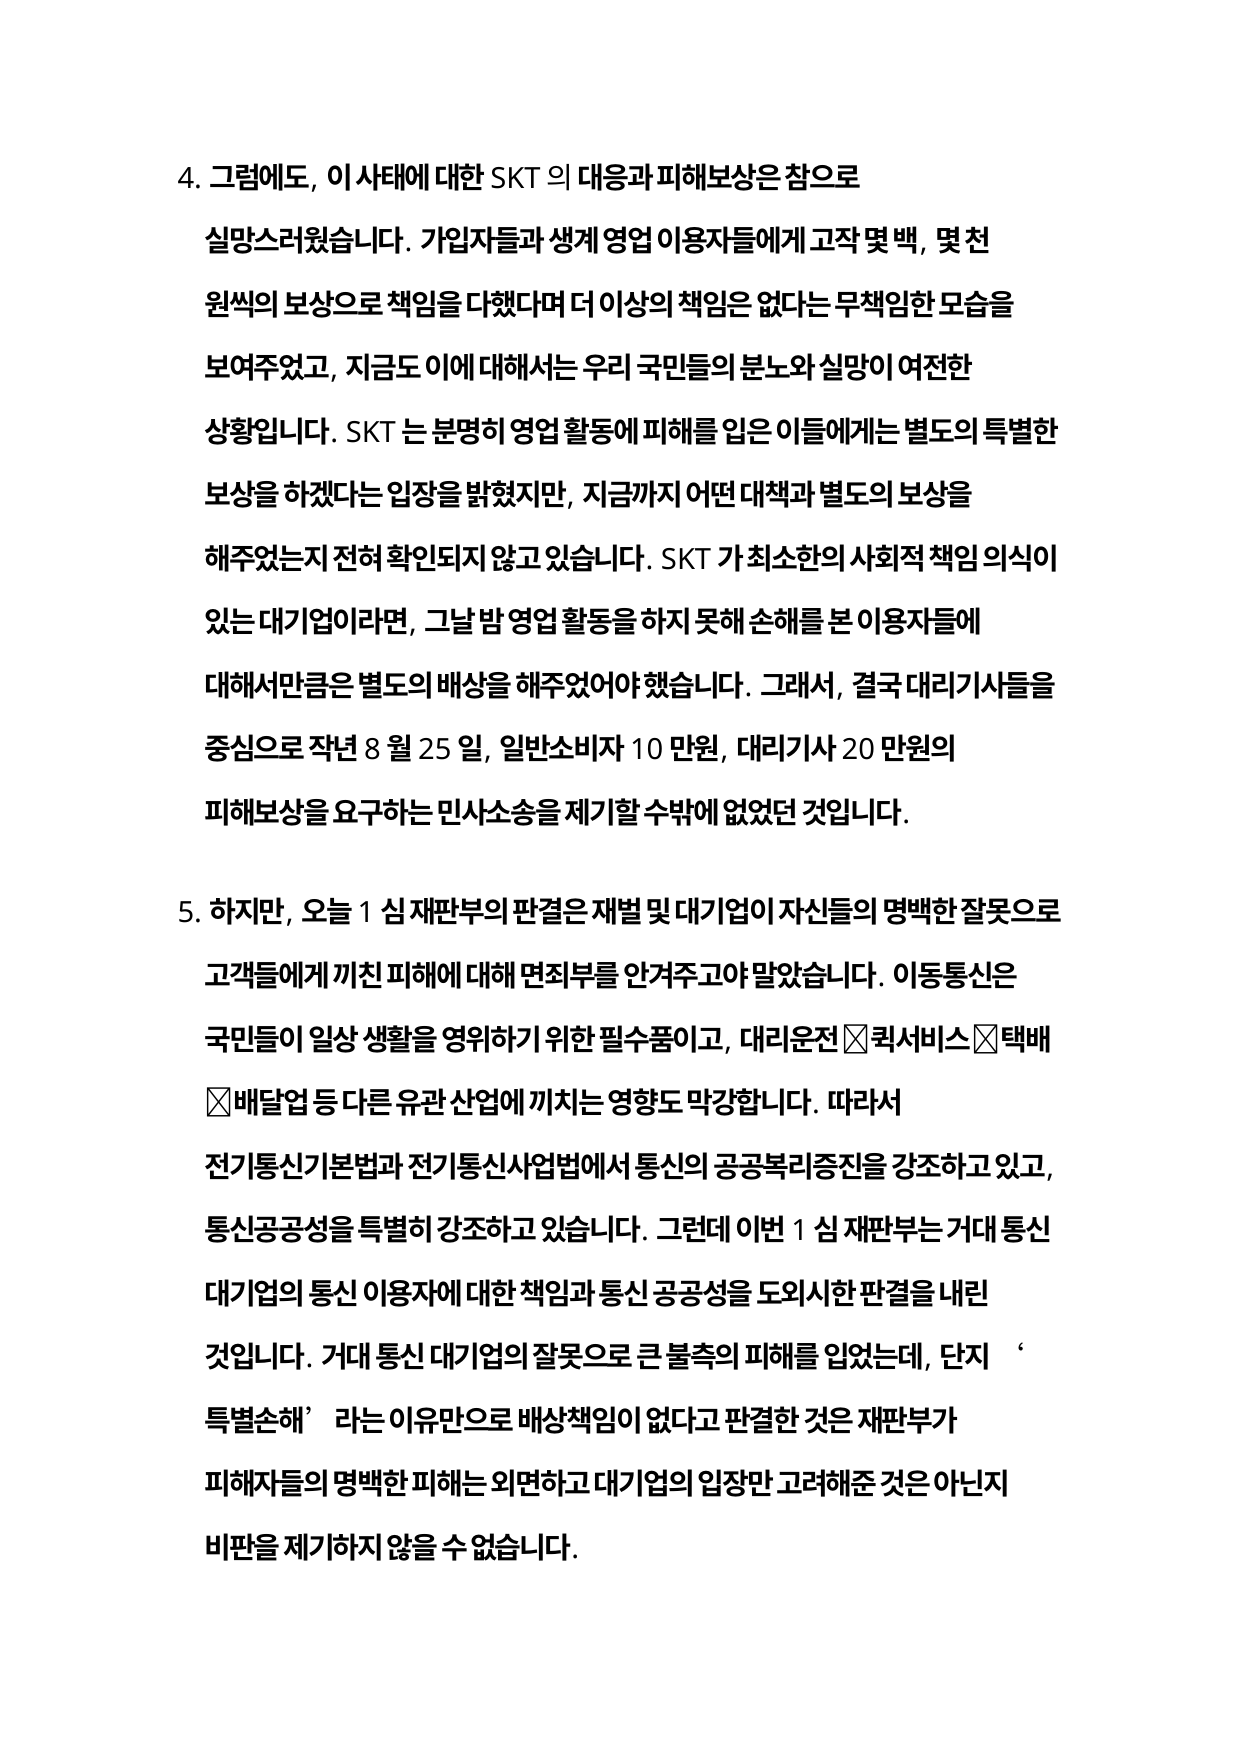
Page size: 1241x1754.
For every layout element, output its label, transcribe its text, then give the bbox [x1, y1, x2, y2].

text 5. 하지만, 오늘 1심 재판부의 판결은 재벌 및 대기업이 자신들의 명백한 잘못으로 고객들에게 끼친 피해에 대해 면죄부를 안겨주고야 말았습니다. 이동통신은 국민들이 일상 생활을 영위하기 위한 필수품이고, 대리운전퀵서비스택배배달업 등 다른 유관 산업에 끼치는 영향도 막강합니다. 따라서 전기통신기본법과 전기통신사업법에서 통신의 공공복리증진을 강조하고 있고, 통신공공성을 특별히 강조하고 있습니다. 그런데 이번 1심 재판부는 거대 통신 대기업의 통신 이용자에 대한 책임과 통신 공공성을 도외시한 판결을 내린 것입니다. 거대 통신 대기업의 잘못으로 큰 불측의 피해를 입었는데, 단지 ‘특별손해’라는 이유만으로 배상책임이 없다고 판결한 것은 재판부가 피해자들의 명백한 피해는 외면하고 대기업의 입장만 고려해준 것은 아닌지 비판을 제기하지 않을 수 없습니다. [177, 889, 1063, 1567]
text 4. 그럼에도, 이 사태에 대한 SKT의 대응과 피해보상은 참으로 실망스러웠습니다. 가입자들과 생계 영업 이용자들에게 고작 몇 백, 몇 천 원씩의 보상으로 책임을 다했다며 더 이상의 책임은 없다는 무책임한 모습을 보여주었고, 지금도 이에 대해서는 우리 국민들의 분노와 실망이 여전한 상황입니다. SKT는 분명히 영업 활동에 피해를 입은 이들에게는 별도의 특별한 보상을 하겠다는 입장을 밝혔지만, 지금까지 어떤 대책과 별도의 보상을 해주었는지 전혀 확인되지 않고 있습니다. SKT가 최소한의 사회적 책임 의식이 있는 대기업이라면, 그날 밤 영업 활동을 하지 못해 손해를 본 이용자들에 대해서만큼은 별도의 배상을 해주었어야 했습니다. 그래서, 결국 대리기사들을 중심으로 작년 8월 25일, 일반소비자 10만원, 대리기사 20만원의 피해보상을 요구하는 민사소송을 제기할 수밖에 없었던 것입니다. [177, 154, 1063, 832]
